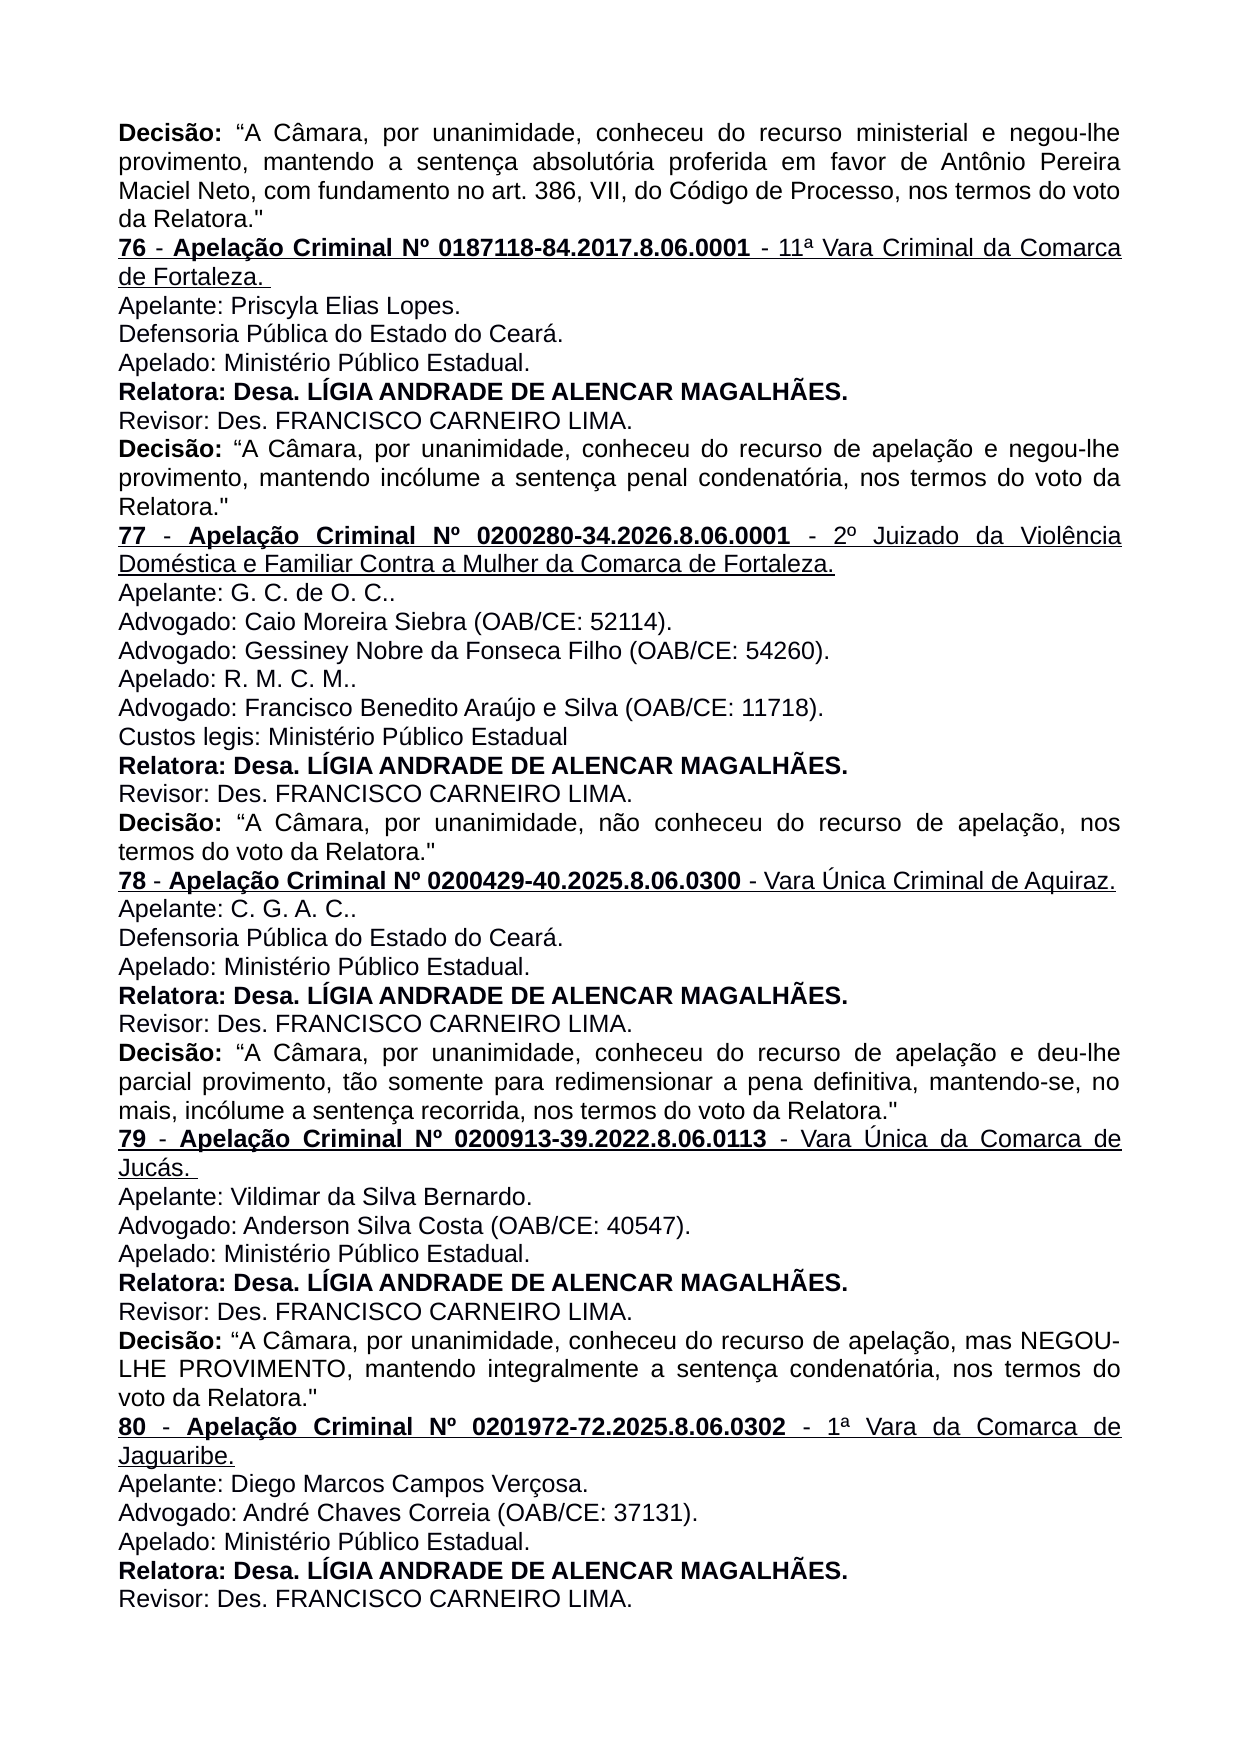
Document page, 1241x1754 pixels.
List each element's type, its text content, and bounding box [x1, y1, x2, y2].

text Decisão: “A Câmara, por unanimidade, conheceu do recurso de apelação e negou-lhe provimento, mantendo incólume a sentença penal condenatória, nos termos do voto da Relatora." [118, 434, 1122, 521]
text Relatora: Desa. LÍGIA ANDRADE DE ALENCAR MAGALHÃES. [118, 981, 1122, 1009]
text Relatora: Desa. LÍGIA ANDRADE DE ALENCAR MAGALHÃES. [118, 751, 1122, 779]
text Decisão: “A Câmara, por unanimidade, conheceu do recurso ministerial e negou-lhe provimento, mantendo a sentença absolutória proferida em favor de Antônio Pereira Maciel Neto, com fundamento no art. 386, VII, do Código de Processo, nos termos do voto da Relatora." [118, 118, 1122, 233]
text Revisor: Des. FRANCISCO CARNEIRO LIMA. [118, 1584, 1122, 1613]
text Doméstica e Familiar Contra a Mulher da Comarca de Fortaleza. [118, 547, 1122, 578]
text Advogado: André Chaves Correia (OAB/CE: 37131). [118, 1498, 1122, 1527]
text Revisor: Des. FRANCISCO CARNEIRO LIMA. [118, 1009, 1122, 1038]
text Relatora: Desa. LÍGIA ANDRADE DE ALENCAR MAGALHÃES. [118, 377, 1122, 406]
text Defensoria Pública do Estado do Ceará. [118, 923, 1122, 952]
text Apelante: Priscyla Elias Lopes. [118, 291, 1122, 319]
text Defensoria Pública do Estado do Ceará. [118, 319, 1122, 348]
text Apelante: Diego Marcos Campos Verçosa. [118, 1469, 1122, 1498]
text Advogado: Caio Moreira Siebra (OAB/CE: 52114). [118, 607, 1122, 636]
text 76 - Apelação Criminal Nº 0187118-84.2017.8.06.0001 - 11ª Vara Criminal da Comarca [118, 233, 1122, 258]
text Jucás. [118, 1151, 1122, 1182]
text 78 - Apelação Criminal Nº 0200429-40.2025.8.06.0300 - Vara Única Criminal de Aquiraz. [118, 866, 1122, 894]
text Revisor: Des. FRANCISCO CARNEIRO LIMA. [118, 1297, 1122, 1326]
text de Fortaleza. [118, 259, 1122, 291]
text Apelante: C. G. A. C.. [118, 894, 1122, 923]
text Apelante: G. C. de O. C.. [118, 578, 1122, 607]
text Apelado: R. M. C. M.. [118, 664, 1122, 693]
text Decisão: “A Câmara, por unanimidade, não conheceu do recurso de apelação, nos termos do voto da Relatora." [118, 808, 1122, 866]
text Advogado: Francisco Benedito Araújo e Silva (OAB/CE: 11718). [118, 693, 1122, 722]
text Apelado: Ministério Público Estadual. [118, 1527, 1122, 1556]
text Advogado: Gessiney Nobre da Fonseca Filho (OAB/CE: 54260). [118, 636, 1122, 664]
text 79 - Apelação Criminal Nº 0200913-39.2022.8.06.0113 - Vara Única da Comarca de [118, 1124, 1122, 1149]
text Revisor: Des. FRANCISCO CARNEIRO LIMA. [118, 779, 1122, 808]
text Decisão: “A Câmara, por unanimidade, conheceu do recurso de apelação e deu-lhe parcial provimento, tão somente para redimensionar a pena definitiva, mantendo-se, no mais, incólume a sentença recorrida, nos termos do voto da Relatora." [118, 1038, 1122, 1124]
text 80 - Apelação Criminal Nº 0201972-72.2025.8.06.0302 - 1ª Vara da Comarca de [118, 1412, 1122, 1437]
text Revisor: Des. FRANCISCO CARNEIRO LIMA. [118, 406, 1122, 434]
text Apelado: Ministério Público Estadual. [118, 348, 1122, 377]
text Apelante: Vildimar da Silva Bernardo. [118, 1182, 1122, 1211]
text Relatora: Desa. LÍGIA ANDRADE DE ALENCAR MAGALHÃES. [118, 1268, 1122, 1297]
text Advogado: Anderson Silva Costa (OAB/CE: 40547). [118, 1211, 1122, 1239]
text Decisão: “A Câmara, por unanimidade, conheceu do recurso de apelação, mas NEGOU-LHE PROVIMENTO, mantendo integralmente a sentença condenatória, nos termos do voto da Relatora." [118, 1326, 1122, 1412]
text Apelado: Ministério Público Estadual. [118, 952, 1122, 981]
text Custos legis: Ministério Público Estadual [118, 722, 1122, 751]
text Jaguaribe. [118, 1438, 1122, 1469]
text Apelado: Ministério Público Estadual. [118, 1239, 1122, 1268]
text 77 - Apelação Criminal Nº 0200280-34.2026.8.06.0001 - 2º Juizado da Violência [118, 521, 1122, 546]
text Relatora: Desa. LÍGIA ANDRADE DE ALENCAR MAGALHÃES. [118, 1556, 1122, 1584]
